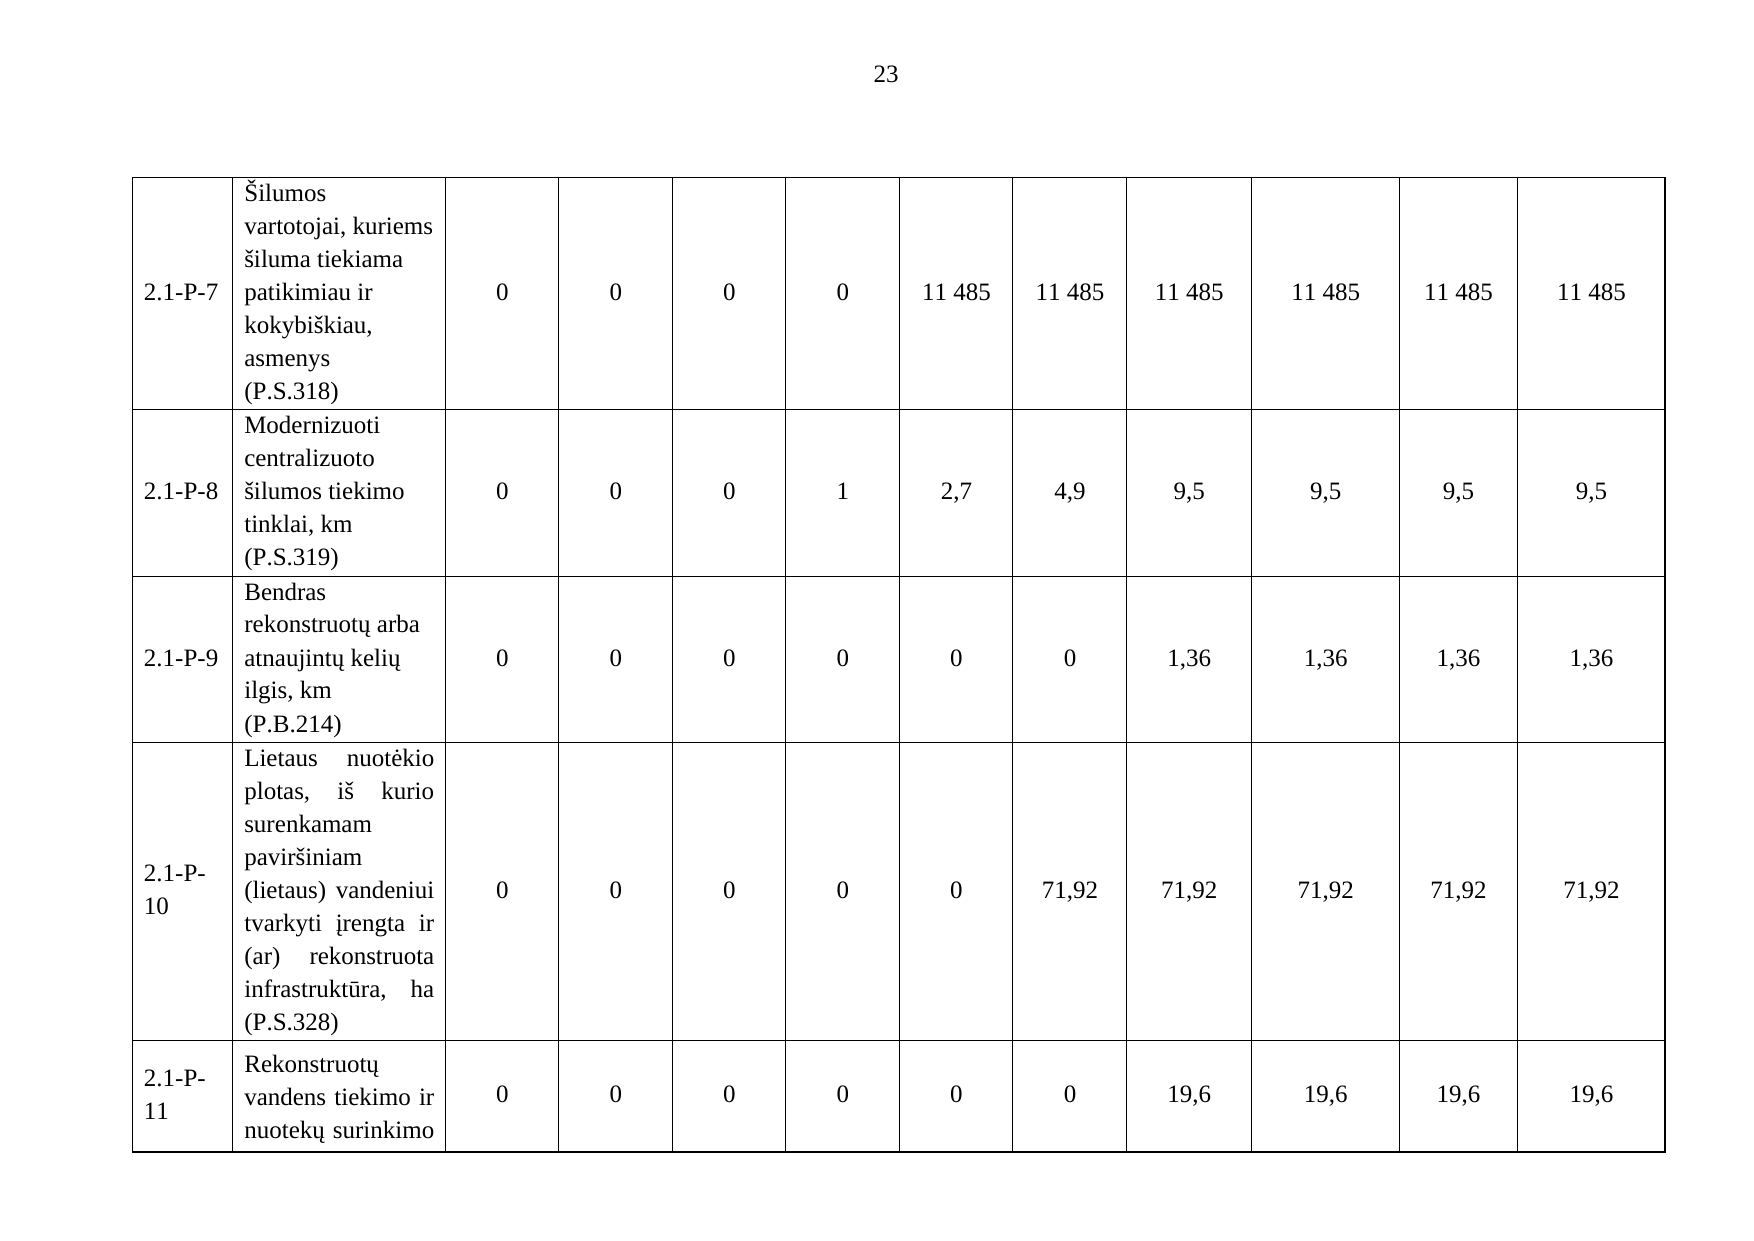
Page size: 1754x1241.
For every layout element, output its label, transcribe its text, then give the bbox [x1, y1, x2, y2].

table_cell 0 [559, 743, 672, 1040]
table_cell 0 [900, 577, 1012, 742]
table_cell 1,36 [1518, 577, 1664, 742]
table_cell Modernizuoti centralizuoto šilumos tiekimo tinklai, km (P.S.319) [233, 410, 445, 576]
table_cell 9,5 [1127, 410, 1251, 576]
table_cell 0 [673, 743, 785, 1040]
table_cell 1,36 [1252, 577, 1399, 742]
table_cell 11 485 [1400, 178, 1517, 409]
table_cell 1,36 [1127, 577, 1251, 742]
table_cell 2.1-P-11 [133, 1041, 232, 1151]
table_cell 19,6 [1127, 1041, 1251, 1151]
table_cell 2.1-P-9 [133, 577, 232, 742]
table_cell 9,5 [1400, 410, 1517, 576]
table_cell 0 [673, 178, 785, 409]
table_cell 2,7 [900, 410, 1012, 576]
table_cell 0 [559, 178, 672, 409]
table_cell 71,92 [1518, 743, 1664, 1040]
table_cell 11 485 [900, 178, 1012, 409]
table_cell 71,92 [1127, 743, 1251, 1040]
table_cell 0 [673, 577, 785, 742]
table_cell 0 [446, 743, 558, 1040]
table_cell 0 [900, 1041, 1012, 1151]
table_cell 11 485 [1013, 178, 1126, 409]
table_cell 19,6 [1400, 1041, 1517, 1151]
table_cell 19,6 [1252, 1041, 1399, 1151]
table_cell 9,5 [1252, 410, 1399, 576]
table_cell 11 485 [1518, 178, 1664, 409]
table_cell 71,92 [1013, 743, 1126, 1040]
table_cell 0 [446, 1041, 558, 1151]
table_cell 2.1-P-10 [133, 743, 232, 1040]
table_cell 0 [1013, 577, 1126, 742]
table_cell 9,5 [1518, 410, 1664, 576]
table_cell 0 [559, 577, 672, 742]
table_cell 1,36 [1400, 577, 1517, 742]
table_cell 0 [446, 577, 558, 742]
table_cell 0 [900, 743, 1012, 1040]
table_cell 0 [673, 410, 785, 576]
table_cell 19,6 [1518, 1041, 1664, 1151]
table_cell 0 [1013, 1041, 1126, 1151]
table_cell Šilumos vartotojai, kuriems šiluma tiekiama patikimiau ir kokybiškiau, asmenys (P.S.318) [233, 178, 445, 409]
table_cell Bendras rekonstruotų arba atnaujintų kelių ilgis, km (P.B.214) [233, 577, 445, 742]
table_cell 0 [559, 1041, 672, 1151]
table_cell 11 485 [1127, 178, 1251, 409]
table_cell 2.1-P-8 [133, 410, 232, 576]
table_cell 0 [786, 577, 899, 742]
table_cell 0 [559, 410, 672, 576]
table_cell 2.1-P-7 [133, 178, 232, 409]
table_cell 0 [673, 1041, 785, 1151]
table_cell 71,92 [1400, 743, 1517, 1040]
table_cell 11 485 [1252, 178, 1399, 409]
table_cell 71,92 [1252, 743, 1399, 1040]
table_cell Rekonstruotų vandens tiekimo ir nuotekų surinkimo [233, 1041, 445, 1151]
table_cell 0 [446, 178, 558, 409]
table_cell 0 [786, 743, 899, 1040]
table_cell 4,9 [1013, 410, 1126, 576]
table_cell 1 [786, 410, 899, 576]
table_cell Lietaus nuotėkio plotas, iš kurio surenkamam paviršiniam (lietaus) vandeniui tvarkyti įrengta ir (ar) rekonstruota infrastruktūra, ha (P.S.328) [233, 743, 445, 1040]
table_cell 0 [786, 178, 899, 409]
table_cell 0 [786, 1041, 899, 1151]
table_cell 0 [446, 410, 558, 576]
